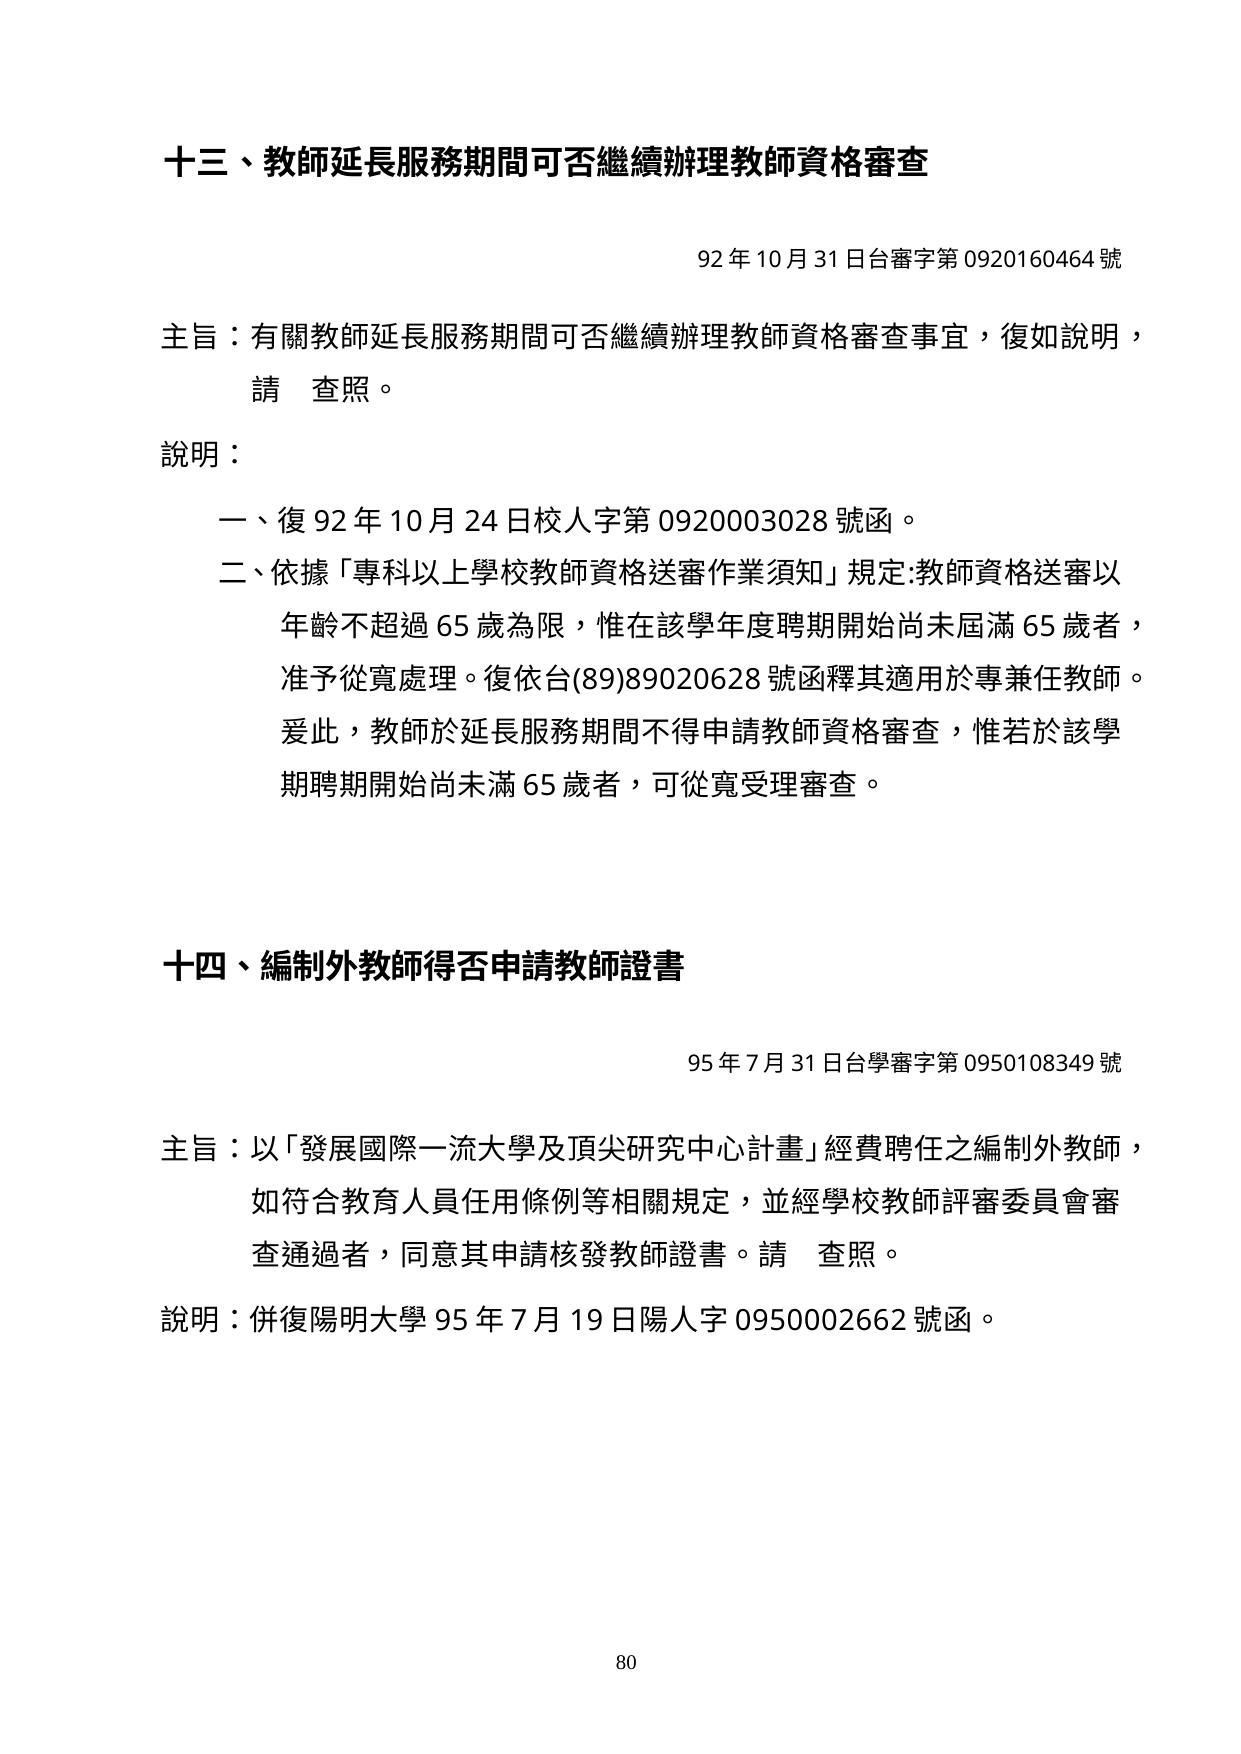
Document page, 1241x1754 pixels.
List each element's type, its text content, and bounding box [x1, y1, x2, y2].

text 二、依據「專科以上學校教師資格送審作業須知」規定:教師資格送審以年齡不超過65歲為限，惟在該學年度聘期開始尚未屆滿65歲者，准予從寬處理。復依台(89)89020628號函釋其適用於專兼任教師。爰此，教師於延長服務期間不得申請教師資格審查，惟若於該學期聘期開始尚未滿65歲者，可從寬受理審查。 [130, 550, 1122, 804]
text 說明： [160, 432, 1122, 474]
text 說明：併復陽明大學95年7月19日陽人字0950002662號函。 [160, 1296, 1122, 1339]
text 主旨：有關教師延長服務期間可否繼續辦理教師資格審查事宜，復如說明，請 查照。 [160, 314, 1122, 409]
text 92年10月31日台審字第0920160464號 [130, 241, 1122, 274]
text 一、復92年10月24日校人字第0920003028號函。 [130, 497, 1122, 539]
text 主旨：以「發展國際一流大學及頂尖研究中心計畫」經費聘任之編制外教師，如符合教育人員任用條例等相關規定，並經學校教師評審委員會審查通過者，同意其申請核發教師證書。請 查照。 [160, 1125, 1122, 1273]
text 95年7月31日台學審字第0950108349號 [130, 1045, 1122, 1078]
subtitle 十三、教師延長服務期間可否繼續辦理教師資格審查 [130, 136, 1122, 184]
subtitle 十四、編制外教師得否申請教師證書 [162, 940, 1122, 988]
